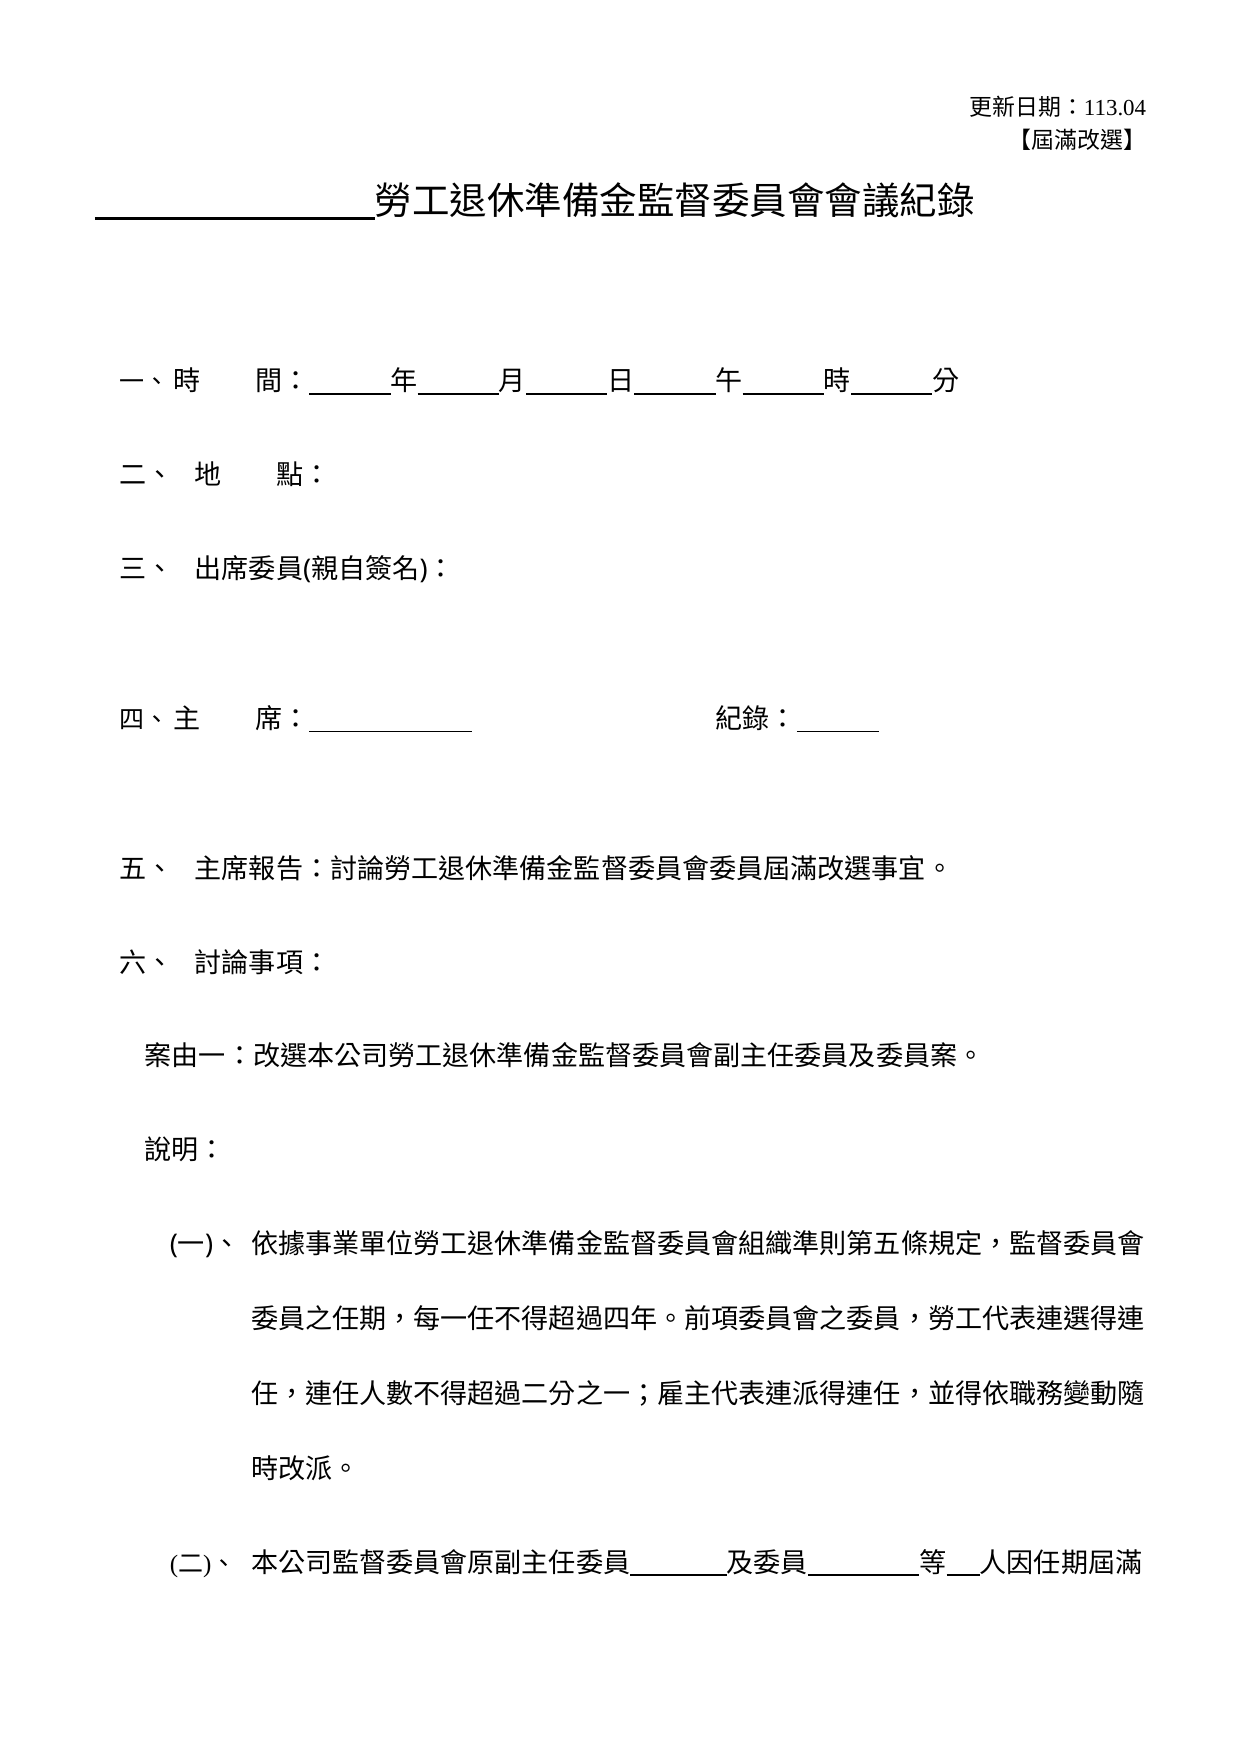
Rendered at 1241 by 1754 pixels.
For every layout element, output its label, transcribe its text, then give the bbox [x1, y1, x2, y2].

text 勞工退休準備金監督委員會會議紀錄 [94, 160, 1146, 235]
list 主 席： 紀錄： [119, 679, 1146, 754]
text 說明： [144, 1110, 1146, 1185]
list 地 點： [119, 435, 1146, 510]
text 案由一：改選本公司勞工退休準備金監督委員會副主任委員及委員案。 [144, 1017, 1146, 1092]
list 時 間： 年 月 日 午 時 分 [119, 342, 1146, 417]
list 本公司監督委員會原副主任委員 及委員 等 人因任期屆滿 [169, 1523, 1146, 1598]
list 討論事項： [119, 923, 1146, 998]
list 主席報告：討論勞工退休準備金監督委員會委員屆滿改選事宜。 [119, 829, 1146, 904]
list 出席委員(親自簽名)： [119, 529, 1146, 604]
list 依據事業單位勞工退休準備金監督委員會組織準則第五條規定，監督委員會委員之任期，每一任不得超過四年。前項委員會之委員，勞工代表連選得連任，連任人數不得超過二分之一；雇主代表連派得連任，並得依職務變動隨時改派。 [169, 1204, 1146, 1504]
